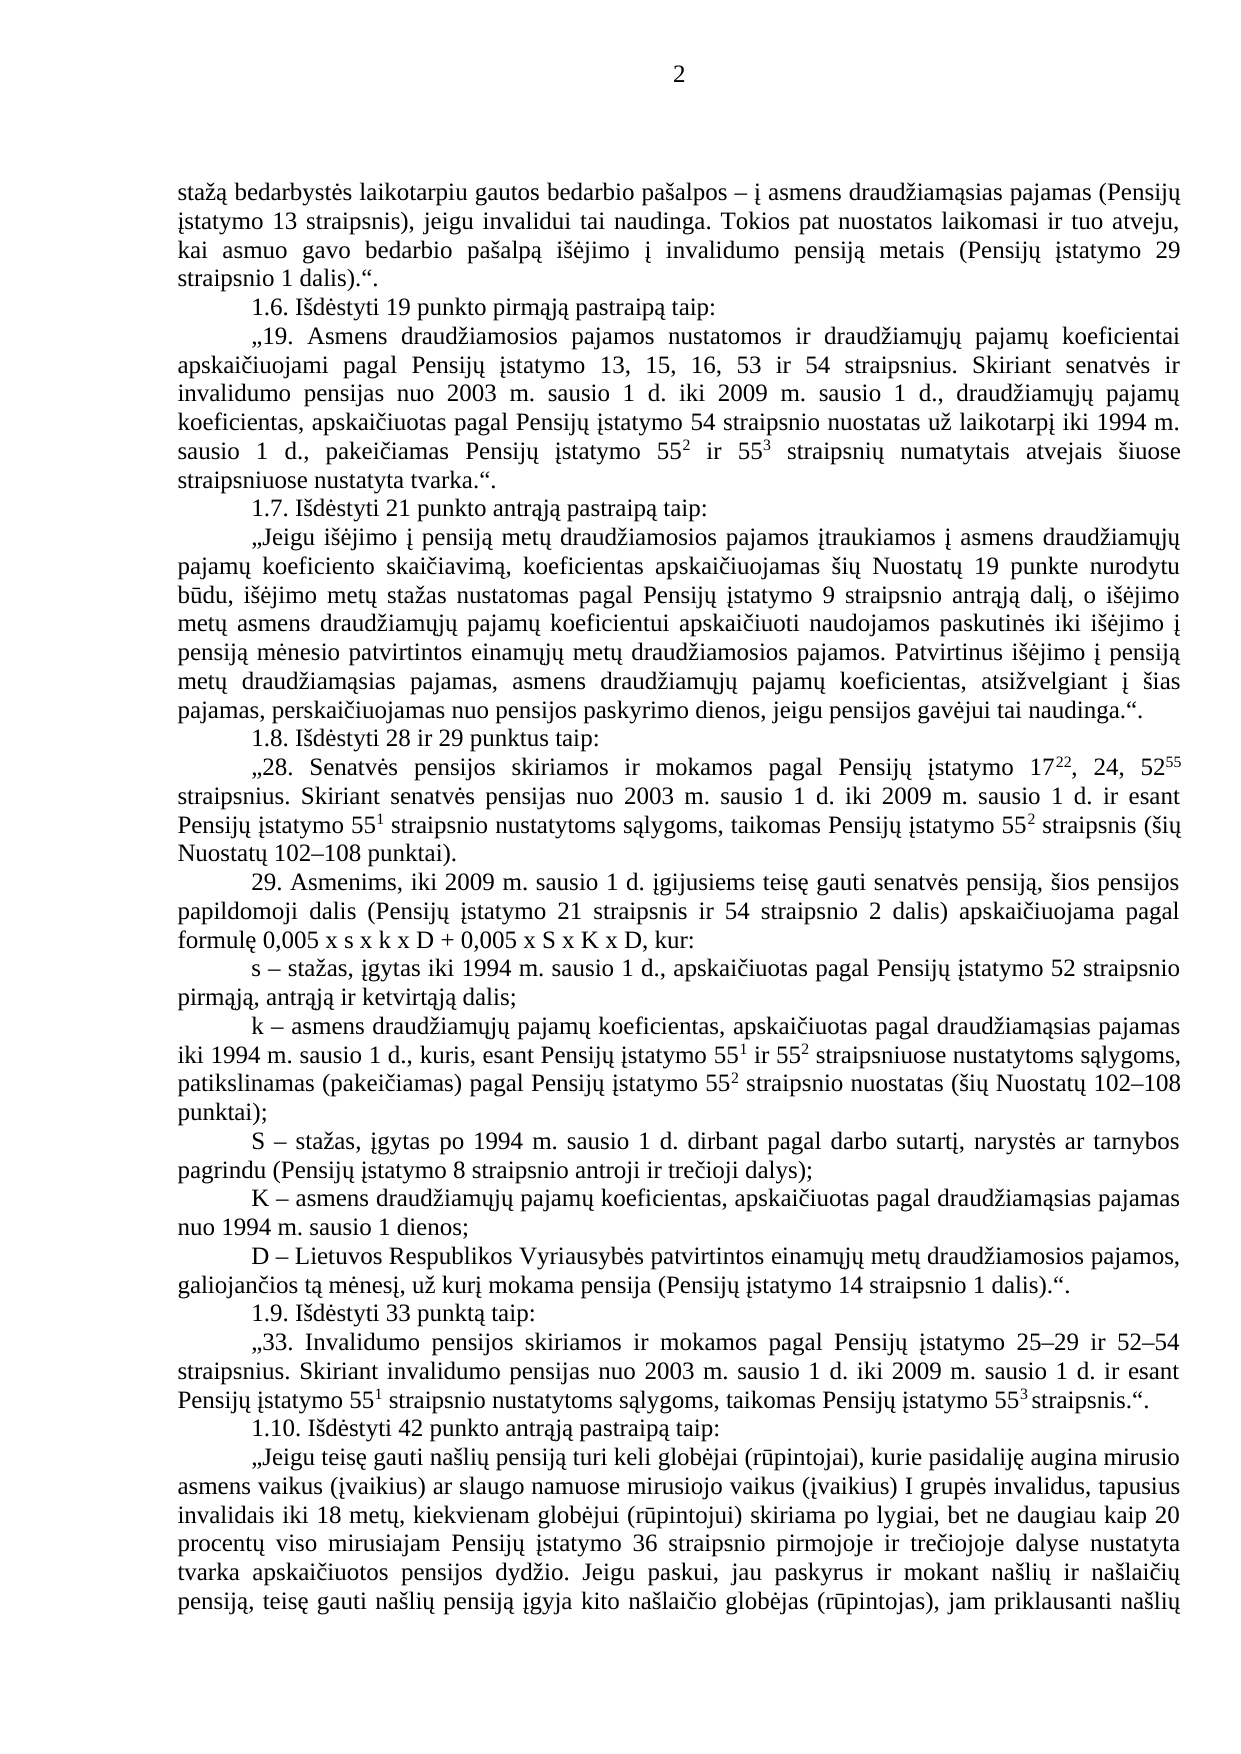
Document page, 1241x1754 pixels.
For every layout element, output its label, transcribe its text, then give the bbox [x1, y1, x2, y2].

text 29. Asmenims, iki 2009 m. sausio 1 d. įgijusiems teisę gauti senatvės pensiją, šios pensijos papildomoji dalis (Pensijų įstatymo 21 straipsnis ir 54 straipsnio 2 dalis) apskaičiuojama pagal formulę 0,005 x s x k x D + 0,005 x S x K x D, kur: [177, 867, 1181, 953]
text „19. Asmens draudžiamosios pajamos nustatomos ir draudžiamųjų pajamų koeficientai apskaičiuojami pagal Pensijų įstatymo 13, 15, 16, 53 ir 54 straipsnius. Skiriant senatvės ir invalidumo pensijas nuo 2003 m. sausio 1 d. iki 2009 m. sausio 1 d., draudžiamųjų pajamų koeficientas, apskaičiuotas pagal Pensijų įstatymo 54 straipsnio nuostatas už laikotarpį iki 1994 m. sausio 1 d., pakeičiamas Pensijų įstatymo 552 ir 553 straipsnių numatytais atvejais šiuose straipsniuose nustatyta tvarka.“. [177, 321, 1181, 493]
text „33. Invalidumo pensijos skiriamos ir mokamos pagal Pensijų įstatymo 25–29 ir 52–54 straipsnius. Skiriant invalidumo pensijas nuo 2003 m. sausio 1 d. iki 2009 m. sausio 1 d. ir esant Pensijų įstatymo 551 straipsnio nustatytoms sąlygoms, taikomas Pensijų įstatymo 553 straipsnis.“. [177, 1327, 1181, 1413]
text S – stažas, įgytas po 1994 m. sausio 1 d. dirbant pagal darbo sutartį, narystės ar tarnybos pagrindu (Pensijų įstatymo 8 straipsnio antroji ir trečioji dalys); [177, 1126, 1181, 1183]
text 1.10. Išdėstyti 42 punkto antrąją pastraipą taip: [177, 1413, 1181, 1442]
text stažą bedarbystės laikotarpiu gautos bedarbio pašalpos – į asmens draudžiamąsias pajamas (Pensijų įstatymo 13 straipsnis), jeigu invalidui tai naudinga. Tokios pat nuostatos laikomasi ir tuo atveju, kai asmuo gavo bedarbio pašalpą išėjimo į invalidumo pensiją metais (Pensijų įstatymo 29 straipsnio 1 dalis).“. [177, 177, 1181, 292]
text „Jeigu teisę gauti našlių pensiją turi keli globėjai (rūpintojai), kurie pasidaliję augina mirusio asmens vaikus (įvaikius) ar slaugo namuose mirusiojo vaikus (įvaikius) I grupės invalidus, tapusius invalidais iki 18 metų, kiekvienam globėjui (rūpintojui) skiriama po lygiai, bet ne daugiau kaip 20 procentų viso mirusiajam Pensijų įstatymo 36 straipsnio pirmojoje ir trečiojoje dalyse nustatyta tvarka apskaičiuotos pensijos dydžio. Jeigu paskui, jau paskyrus ir mokant našlių ir našlaičių pensiją, teisę gauti našlių pensiją įgyja kito našlaičio globėjas (rūpintojas), jam priklausanti našlių [177, 1442, 1181, 1615]
text D – Lietuvos Respublikos Vyriausybės patvirtintos einamųjų metų draudžiamosios pajamos, galiojančios tą mėnesį, už kurį mokama pensija (Pensijų įstatymo 14 straipsnio 1 dalis).“. [177, 1241, 1181, 1298]
text „28. Senatvės pensijos skiriamos ir mokamos pagal Pensijų įstatymo 1722, 24, 5255 straipsnius. Skiriant senatvės pensijas nuo 2003 m. sausio 1 d. iki 2009 m. sausio 1 d. ir esant Pensijų įstatymo 551 straipsnio nustatytoms sąlygoms, taikomas Pensijų įstatymo 552 straipsnis (šių Nuostatų 102–108 punktai). [177, 752, 1181, 867]
text K – asmens draudžiamųjų pajamų koeficientas, apskaičiuotas pagal draudžiamąsias pajamas nuo 1994 m. sausio 1 dienos; [177, 1183, 1181, 1241]
text 1.9. Išdėstyti 33 punktą taip: [177, 1298, 1181, 1327]
text k – asmens draudžiamųjų pajamų koeficientas, apskaičiuotas pagal draudžiamąsias pajamas iki 1994 m. sausio 1 d., kuris, esant Pensijų įstatymo 551 ir 552 straipsniuose nustatytoms sąlygoms, patikslinamas (pakeičiamas) pagal Pensijų įstatymo 552 straipsnio nuostatas (šių Nuostatų 102–108 punktai); [177, 1011, 1181, 1126]
text 1.7. Išdėstyti 21 punkto antrąją pastraipą taip: [177, 493, 1181, 522]
text s – stažas, įgytas iki 1994 m. sausio 1 d., apskaičiuotas pagal Pensijų įstatymo 52 straipsnio pirmąją, antrąją ir ketvirtąją dalis; [177, 953, 1181, 1011]
text „Jeigu išėjimo į pensiją metų draudžiamosios pajamos įtraukiamos į asmens draudžiamųjų pajamų koeficiento skaičiavimą, koeficientas apskaičiuojamas šių Nuostatų 19 punkte nurodytu būdu, išėjimo metų stažas nustatomas pagal Pensijų įstatymo 9 straipsnio antrąją dalį, o išėjimo metų asmens draudžiamųjų pajamų koeficientui apskaičiuoti naudojamos paskutinės iki išėjimo į pensiją mėnesio patvirtintos einamųjų metų draudžiamosios pajamos. Patvirtinus išėjimo į pensiją metų draudžiamąsias pajamas, asmens draudžiamųjų pajamų koeficientas, atsižvelgiant į šias pajamas, perskaičiuojamas nuo pensijos paskyrimo dienos, jeigu pensijos gavėjui tai naudinga.“. [177, 522, 1181, 723]
text 1.8. Išdėstyti 28 ir 29 punktus taip: [177, 723, 1181, 752]
text 1.6. Išdėstyti 19 punkto pirmąją pastraipą taip: [177, 292, 1181, 321]
